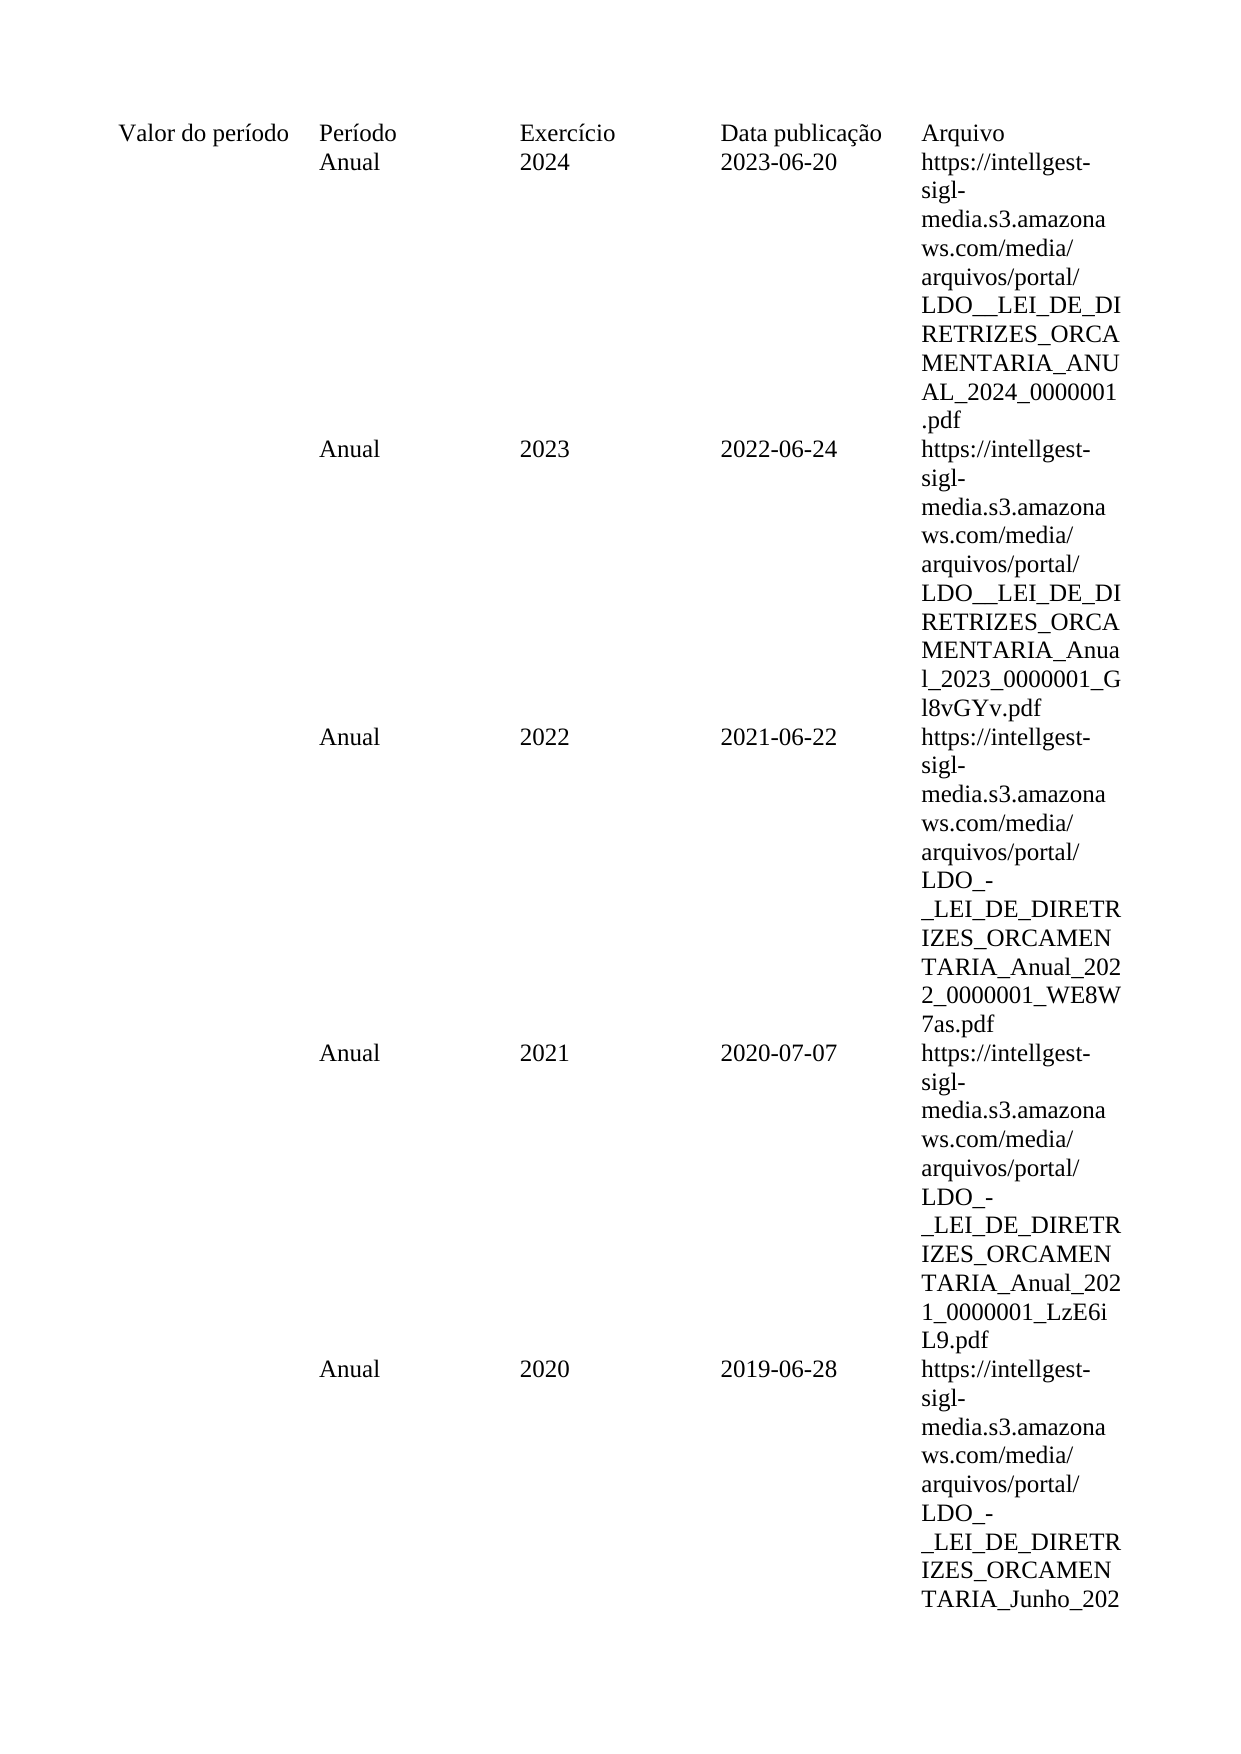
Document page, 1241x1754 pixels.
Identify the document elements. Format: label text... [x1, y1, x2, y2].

table_cell https://intellgest-sigl-media.s3.amazonaws.com/media/arquivos/portal/LDO__LEI_DE_DIRETRIZES_ORCAMENTARIA_ANUAL_2024_0000001.pdf [921, 147, 1122, 434]
table_cell 2024 [520, 147, 720, 434]
table_cell 2020 [520, 1354, 720, 1613]
table_header Valor do período [118, 118, 319, 147]
table_cell 2021-06-22 [720, 722, 921, 1038]
table_cell 2021 [520, 1038, 720, 1354]
table_cell Anual [319, 1354, 519, 1613]
table_cell Anual [319, 434, 519, 722]
table_cell Anual [319, 1038, 519, 1354]
table_cell 2023 [520, 434, 720, 722]
table_header Período [319, 118, 519, 147]
table_cell https://intellgest-sigl-media.s3.amazonaws.com/media/arquivos/portal/LDO_-_LEI_DE_DIRETRIZES_ORCAMENTARIA_Anual_2021_0000001_LzE6iL9.pdf [921, 1038, 1122, 1354]
table_cell https://intellgest-sigl-media.s3.amazonaws.com/media/arquivos/portal/LDO_-_LEI_DE_DIRETRIZES_ORCAMENTARIA_Anual_2022_0000001_WE8W7as.pdf [921, 722, 1122, 1038]
table_cell 2019-06-28 [720, 1354, 921, 1613]
table_cell 2020-07-07 [720, 1038, 921, 1354]
table_cell 2022-06-24 [720, 434, 921, 722]
table_cell https://intellgest-sigl-media.s3.amazonaws.com/media/arquivos/portal/LDO__LEI_DE_DIRETRIZES_ORCAMENTARIA_Anual_2023_0000001_Gl8vGYv.pdf [921, 434, 1122, 722]
table_cell [118, 1354, 319, 1613]
table_cell 2023-06-20 [720, 147, 921, 434]
table_cell Anual [319, 722, 519, 1038]
table_header Arquivo [921, 118, 1122, 147]
table_cell [118, 147, 319, 434]
table_cell [118, 1038, 319, 1354]
table_cell https://intellgest-sigl-media.s3.amazonaws.com/media/arquivos/portal/LDO_-_LEI_DE_DIRETRIZES_ORCAMENTARIA_Junho_202 [921, 1354, 1122, 1613]
table_cell Anual [319, 147, 519, 434]
table_header Exercício [520, 118, 720, 147]
table_cell [118, 722, 319, 1038]
table_cell [118, 434, 319, 722]
table_cell 2022 [520, 722, 720, 1038]
table_header Data publicação [720, 118, 921, 147]
